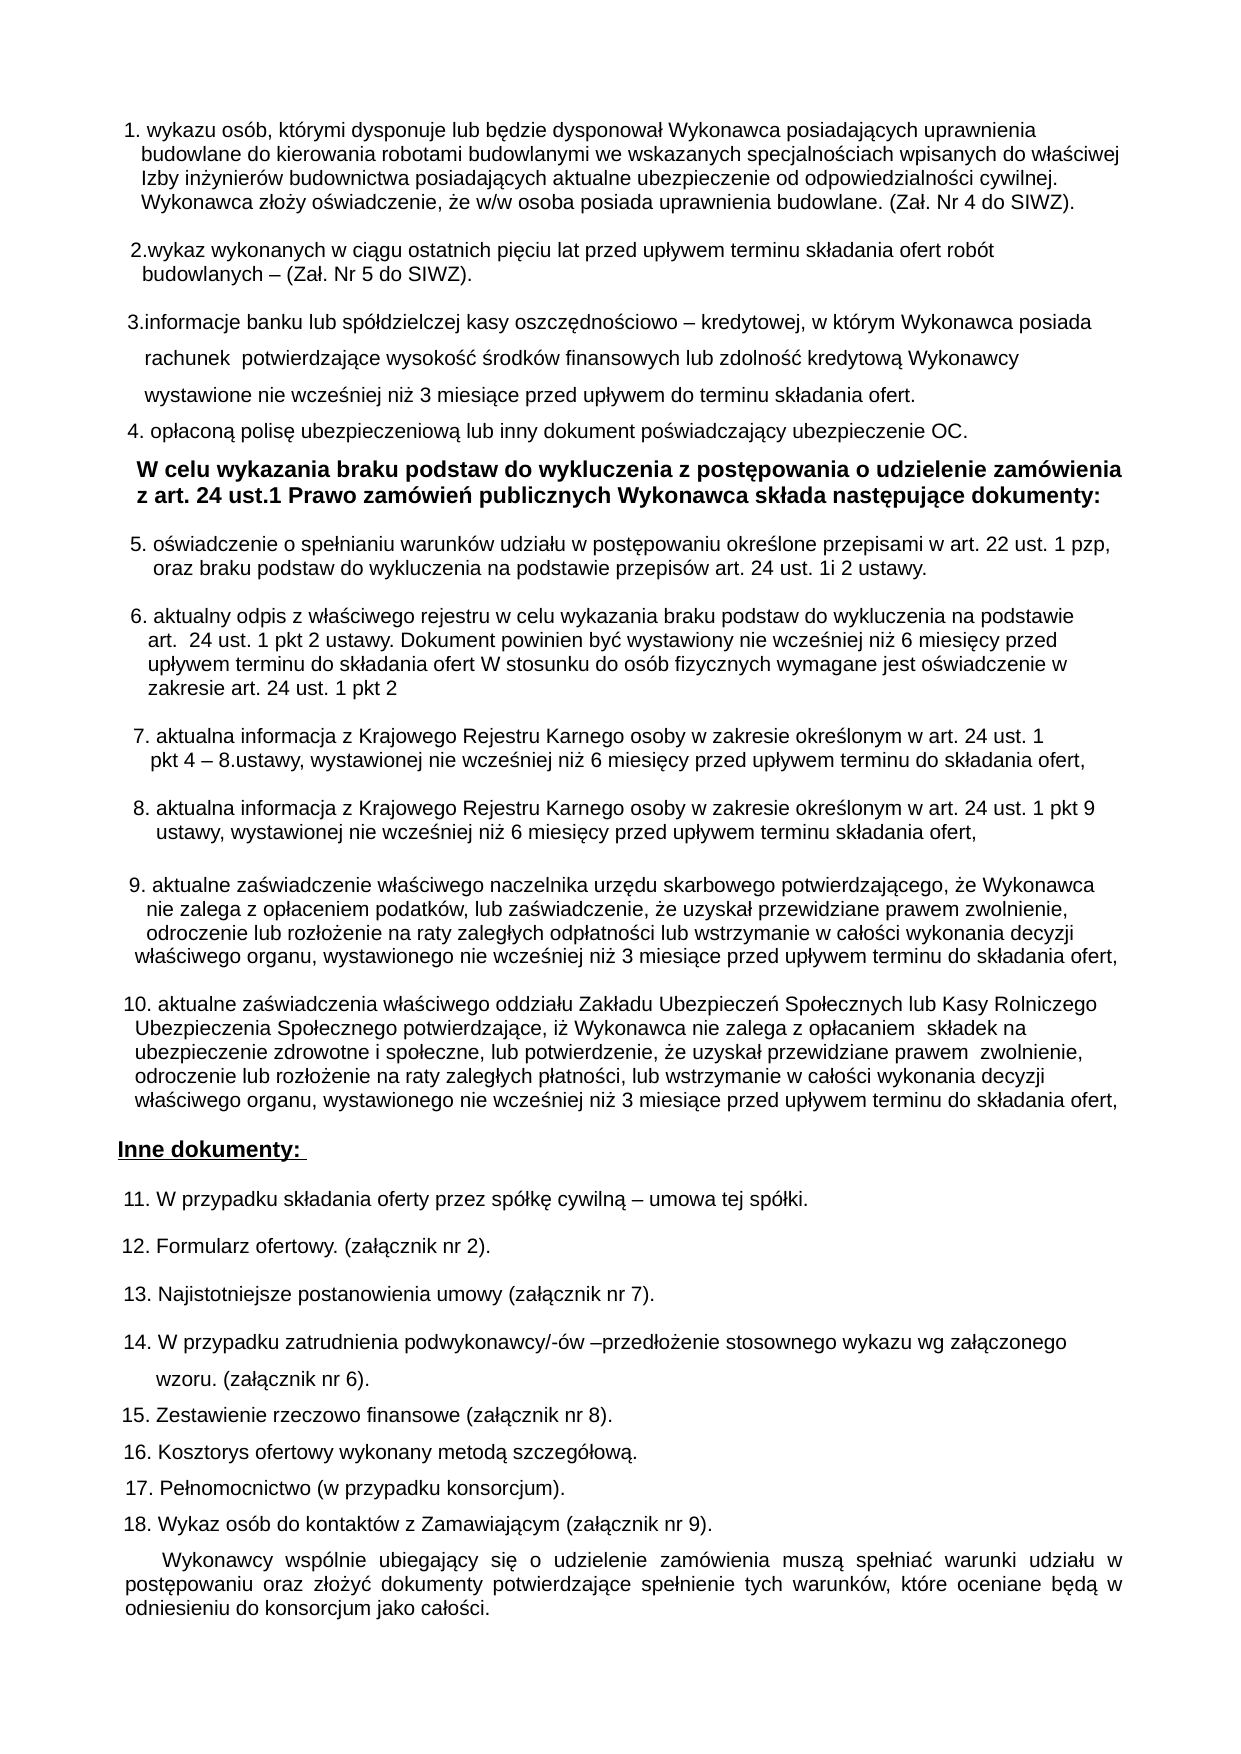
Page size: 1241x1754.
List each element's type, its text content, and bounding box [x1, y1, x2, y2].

list 4. opłaconą polisę ubezpieczeniową lub inny dokument poświadczający ubezpieczenie OC. [116, 419, 1123, 443]
text Inne dokumenty: [117, 1136, 1123, 1162]
list 9. aktualne zaświadczenie właściwego naczelnika urzędu skarbowego potwierdzającego, że Wykonawca [116, 872, 1123, 896]
list nie zalega z opłaceniem podatków, lub zaświadczenie, że uzyskał przewidziane prawem zwolnienie, [116, 896, 1123, 920]
list 2.wykaz wykonanych w ciągu ostatnich pięciu lat przed upływem terminu składania ofert robót [119, 238, 1123, 262]
list odroczenie lub rozłożenie na raty zaległych odpłatności lub wstrzymanie w całości wykonania decyzji [116, 920, 1123, 944]
list 5. oświadczenie o spełnianiu warunków udziału w postępowaniu określone przepisami w art. 22 ust. 1 pzp, [93, 532, 1123, 556]
list pkt 4 – 8.ustawy, wystawionej nie wcześniej niż 6 miesięcy przed upływem terminu do składania ofert, [116, 748, 1123, 772]
list budowlanych – (Zał. Nr 5 do SIWZ). [119, 262, 1123, 286]
list 6. aktualny odpis z właściwego rejestru w celu wykazania braku podstaw do wykluczenia na podstawie [119, 604, 1123, 628]
list 7. aktualna informacja z Krajowego Rejestru Karnego osoby w zakresie określonym w art. 24 ust. 1 [116, 724, 1123, 748]
list zakresie art. 24 ust. 1 pkt 2 [119, 676, 1123, 700]
list wzoru. (załącznik nr 6). [116, 1367, 1123, 1391]
list budowlane do kierowania robotami budowlanymi we wskazanych specjalnościach wpisanych do właściwej [123, 142, 1123, 166]
list 3.informacje banku lub spółdzielczej kasy oszczędnościowo – kredytowej, w którym Wykonawca posiada [116, 310, 1123, 334]
list właściwego organu, wystawionego nie wcześniej niż 3 miesiące przed upływem terminu do składania ofert, [116, 944, 1123, 968]
list właściwego organu, wystawionego nie wcześniej niż 3 miesiące przed upływem terminu do składania ofert, [116, 1088, 1123, 1112]
list 15. Zestawienie rzeczowo finansowe (załącznik nr 8). [114, 1403, 1123, 1427]
list wystawione nie wcześniej niż 3 miesiące przed upływem do terminu składania ofert. [116, 383, 1123, 407]
text z art. 24 ust.1 Prawo zamówień publicznych Wykonawca składa następujące dokumenty: [117, 482, 1123, 508]
list 1. wykazu osób, którymi dysponuje lub będzie dysponował Wykonawca posiadających uprawnienia [123, 118, 1123, 142]
list 12. Formularz ofertowy. (załącznik nr 2). [116, 1234, 1123, 1258]
list Izby inżynierów budownictwa posiadających aktualne ubezpieczenie od odpowiedzialności cywilnej. [123, 166, 1123, 190]
text 17. Pełnomocnictwo (w przypadku konsorcjum). [125, 1475, 1123, 1499]
list odroczenie lub rozłożenie na raty zaległych płatności, lub wstrzymanie w całości wykonania decyzji [116, 1064, 1123, 1088]
list 14. W przypadku zatrudnienia podwykonawcy/-ów –przedłożenie stosownego wykazu wg załączonego [116, 1330, 1123, 1354]
list oraz braku podstaw do wykluczenia na podstawie przepisów art. 24 ust. 1i 2 ustawy. [128, 556, 1123, 580]
list upływem terminu do składania ofert W stosunku do osób fizycznych wymagane jest oświadczenie w [119, 652, 1123, 676]
list ubezpieczenie zdrowotne i społeczne, lub potwierdzenie, że uzyskał przewidziane prawem zwolnienie, [116, 1040, 1123, 1064]
list 10. aktualne zaświadczenia właściwego oddziału Zakładu Ubezpieczeń Społecznych lub Kasy Rolniczego [116, 992, 1123, 1016]
list Wykonawca złoży oświadczenie, że w/w osoba posiada uprawnienia budowlane. (Zał. Nr 4 do SIWZ). [123, 190, 1123, 214]
list art. 24 ust. 1 pkt 2 ustawy. Dokument powinien być wystawiony nie wcześniej niż 6 miesięcy przed [119, 628, 1123, 652]
list 11. W przypadku składania oferty przez spółkę cywilną – umowa tej spółki. [116, 1186, 1123, 1210]
text 16. Kosztorys ofertowy wykonany metodą szczegółową. [117, 1439, 1123, 1463]
list 8. aktualna informacja z Krajowego Rejestru Karnego osoby w zakresie określonym w art. 24 ust. 1 pkt 9 [116, 796, 1123, 820]
list Ubezpieczenia Społecznego potwierdzające, iż Wykonawca nie zalega z opłacaniem składek na [116, 1016, 1123, 1040]
text Wykonawcy wspólnie ubiegający się o udzielenie zamówienia muszą spełniać warunki udziału w postępowaniu oraz złożyć dokumenty potwierdzające spełnienie tych warunków, które oceniane będą w odniesieniu do konsorcjum jako całości. [125, 1548, 1123, 1620]
list ustawy, wystawionej nie wcześniej niż 6 miesięcy przed upływem terminu składania ofert, [116, 820, 1123, 844]
list 13. Najistotniejsze postanowienia umowy (załącznik nr 7). [116, 1282, 1123, 1306]
list rachunek potwierdzające wysokość środków finansowych lub zdolność kredytową Wykonawcy [116, 346, 1123, 370]
text 18. Wykaz osób do kontaktów z Zamawiającym (załącznik nr 9). [117, 1511, 1123, 1535]
text W celu wykazania braku podstaw do wykluczenia z postępowania o udzielenie zamówienia [117, 456, 1123, 482]
